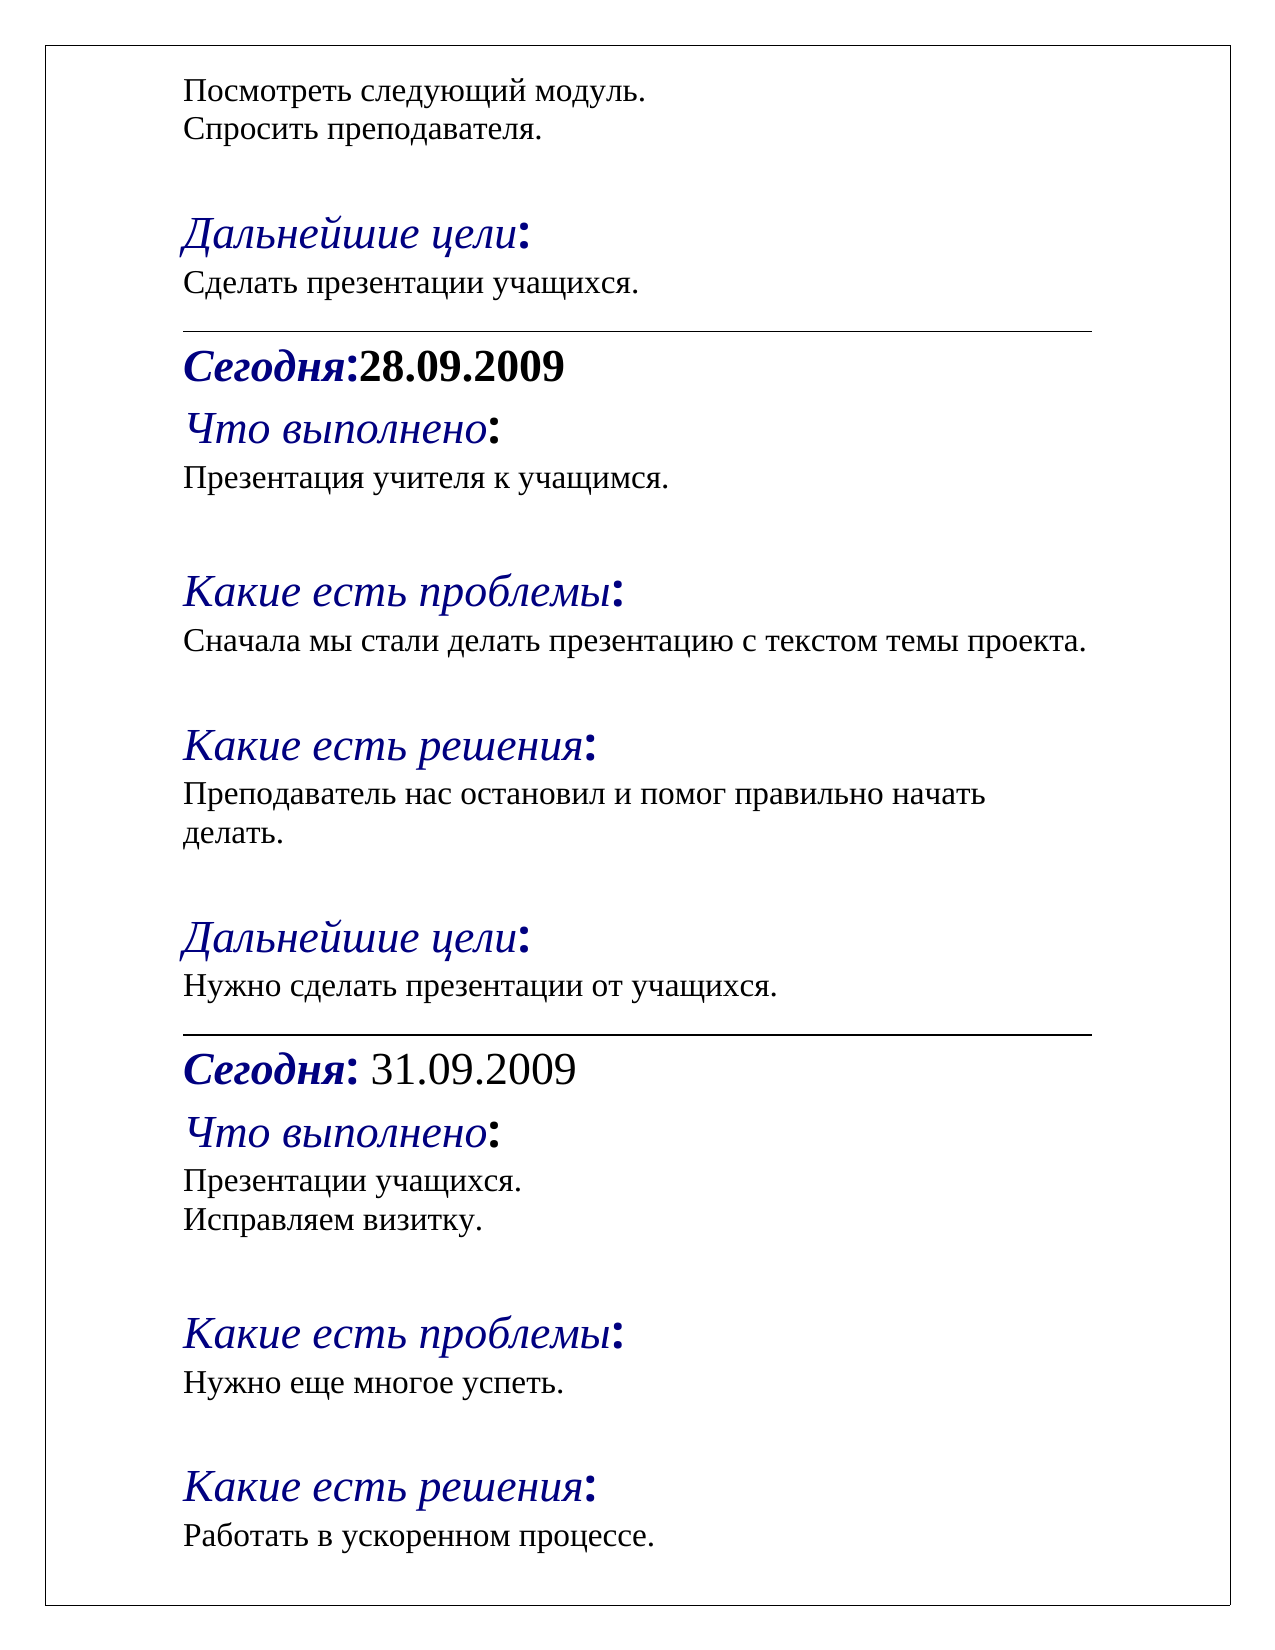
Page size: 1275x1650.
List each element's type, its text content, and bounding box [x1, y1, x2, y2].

text Исправляем визитку. [183, 1199, 1092, 1237]
text Спросить преподавателя. [183, 109, 1092, 147]
text Какие есть проблемы: [183, 1299, 1092, 1362]
text Сегодня:28.09.2009 [183, 332, 1092, 395]
text Презентации учащихся. [183, 1160, 1092, 1199]
text Дальнейшие цели: [183, 903, 1092, 965]
text Какие есть решения: [183, 1453, 1092, 1515]
text Какие есть проблемы: [183, 558, 1092, 620]
text Сделать презентации учащихся. [183, 262, 1092, 300]
text Какие есть решения: [183, 711, 1092, 774]
text Нужно сделать презентации от учащихся. [183, 965, 1092, 1004]
text Преподаватель нас остановил и помог правильно начать делать. [183, 774, 1092, 850]
text Дальнейшие цели: [183, 200, 1092, 262]
text Презентация учителя к учащимся. [183, 457, 1092, 495]
text Посмотреть следующий модуль. [183, 70, 1092, 109]
text Что выполнено: [183, 1098, 1092, 1160]
text Сегодня: 31.09.2009 [183, 1036, 1092, 1098]
text Нужно еще многое успеть. [183, 1362, 1092, 1400]
text Сначала мы стали делать презентацию с текстом темы проекта. [183, 620, 1092, 658]
text Работать в ускоренном процессе. [183, 1515, 1092, 1554]
text Что выполнено: [183, 395, 1092, 457]
